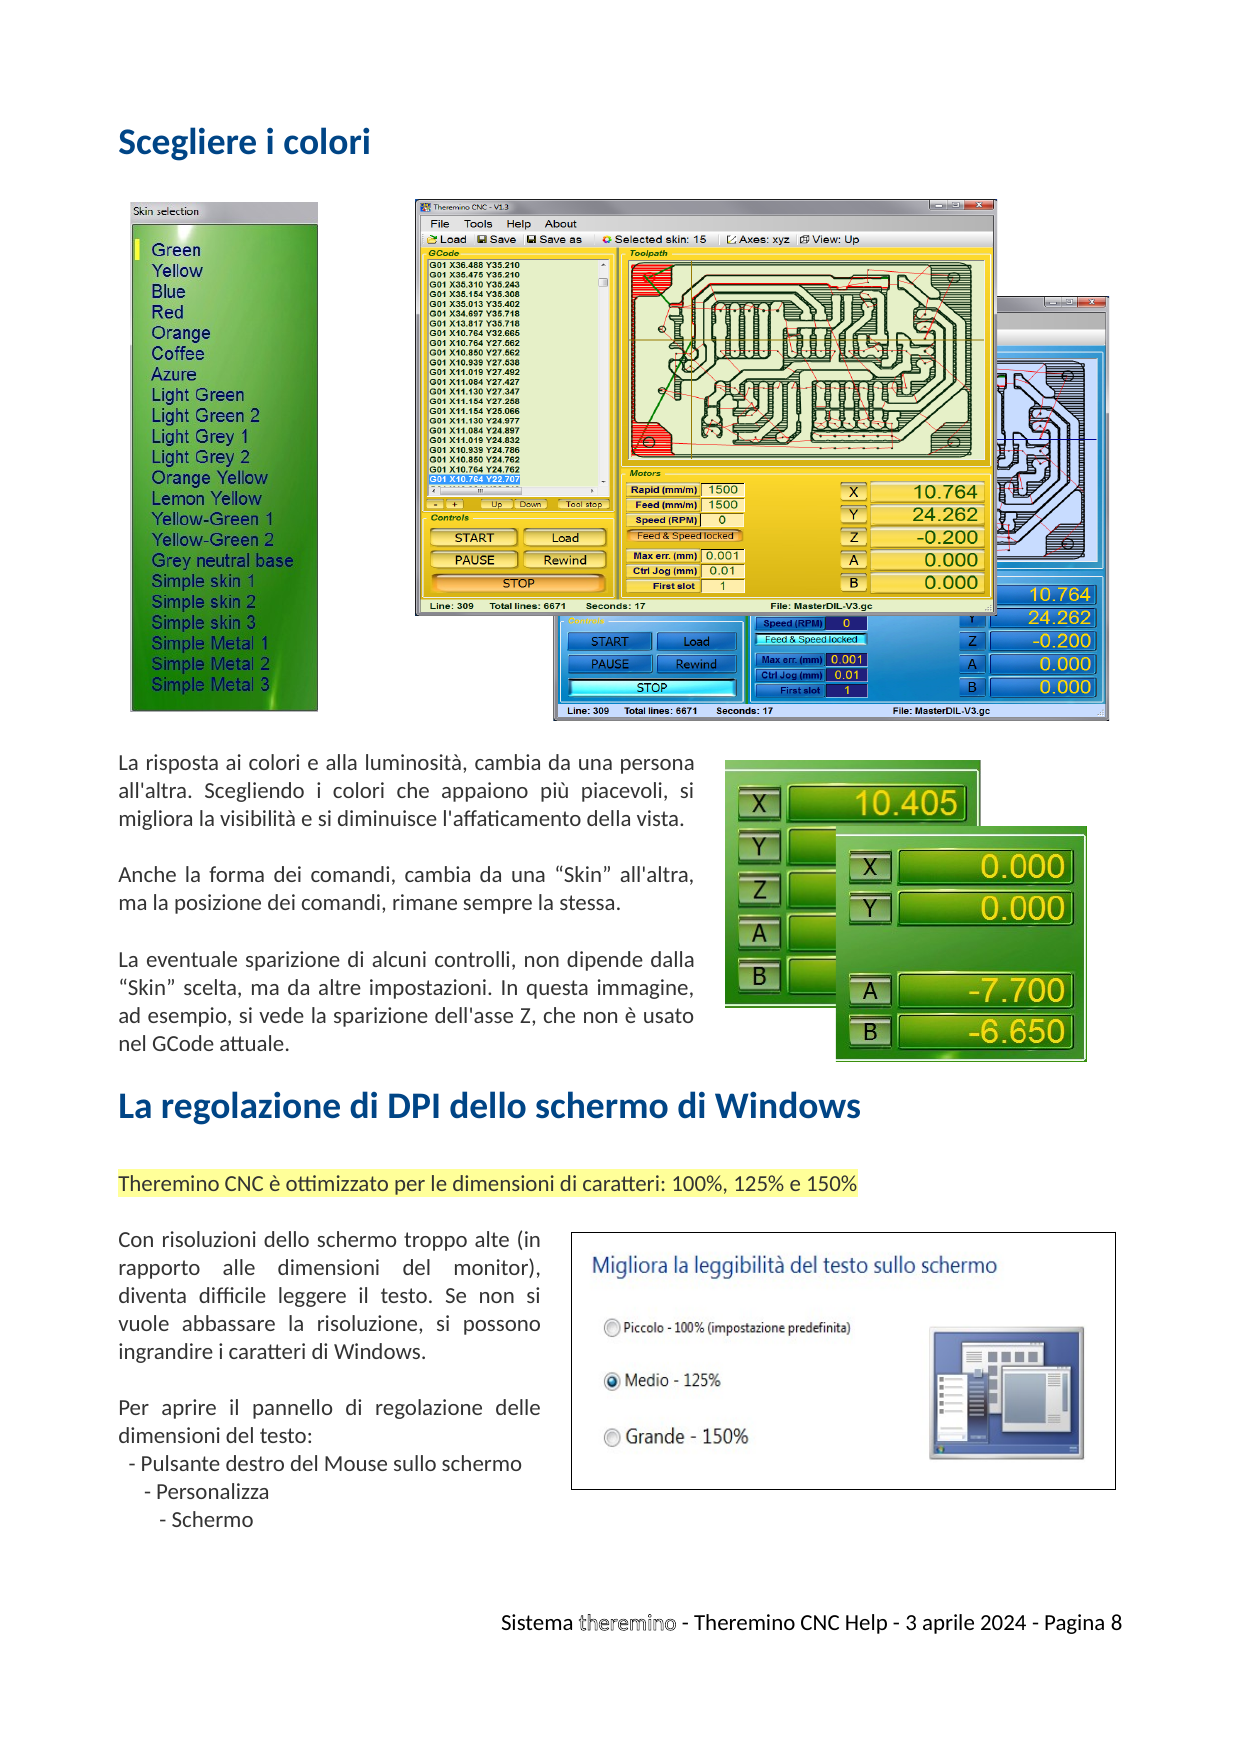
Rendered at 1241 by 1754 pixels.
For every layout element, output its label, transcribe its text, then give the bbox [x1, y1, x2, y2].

text Theremino CNC è ottimizzato per le dimensioni di caratteri: 100%, 125% e 150% [118, 1169, 1122, 1197]
text La risposta ai colori e alla luminosità, cambia da una persona all'altra. Scegliendo i colori che appaiono più piacevoli, si migliora la visibilità e si diminuisce l'affaticamento della vista. [118, 748, 1122, 832]
text - Schermo [118, 1505, 1122, 1533]
subtitle Scegliere i colori [118, 118, 1122, 164]
text La eventuale sparizione di alcuni controlli, non dipende dalla “Skin” scelta, ma da altre impostazioni. In questa immagine, ad esempio, si vede la sparizione dell'asse Z, che non è usato nel GCode attuale. [118, 945, 835, 1057]
subtitle La regolazione di DPI dello schermo di Windows [118, 1082, 1122, 1128]
text - Pulsante destro del Mouse sullo schermo [118, 1449, 571, 1477]
text - Personalizza [118, 1477, 1122, 1505]
text Anche la forma dei comandi, cambia da una “Skin” all'altra, ma la posizione dei comandi, rimane sempre la stessa. [118, 860, 725, 916]
picture [415, 199, 1110, 721]
text Per aprire il pannello di regolazione delle dimensioni del testo: [118, 1365, 571, 1449]
text Con risoluzioni dello schermo troppo alte (in rapporto alle dimensioni del monitor), diventa difficile leggere il testo. Se non si vuole abbassare la risoluzione, si possono ingrandire i caratteri di Windows. [118, 1225, 1122, 1365]
picture [725, 760, 1087, 1062]
picture [130, 202, 318, 712]
picture [574, 1234, 1113, 1487]
